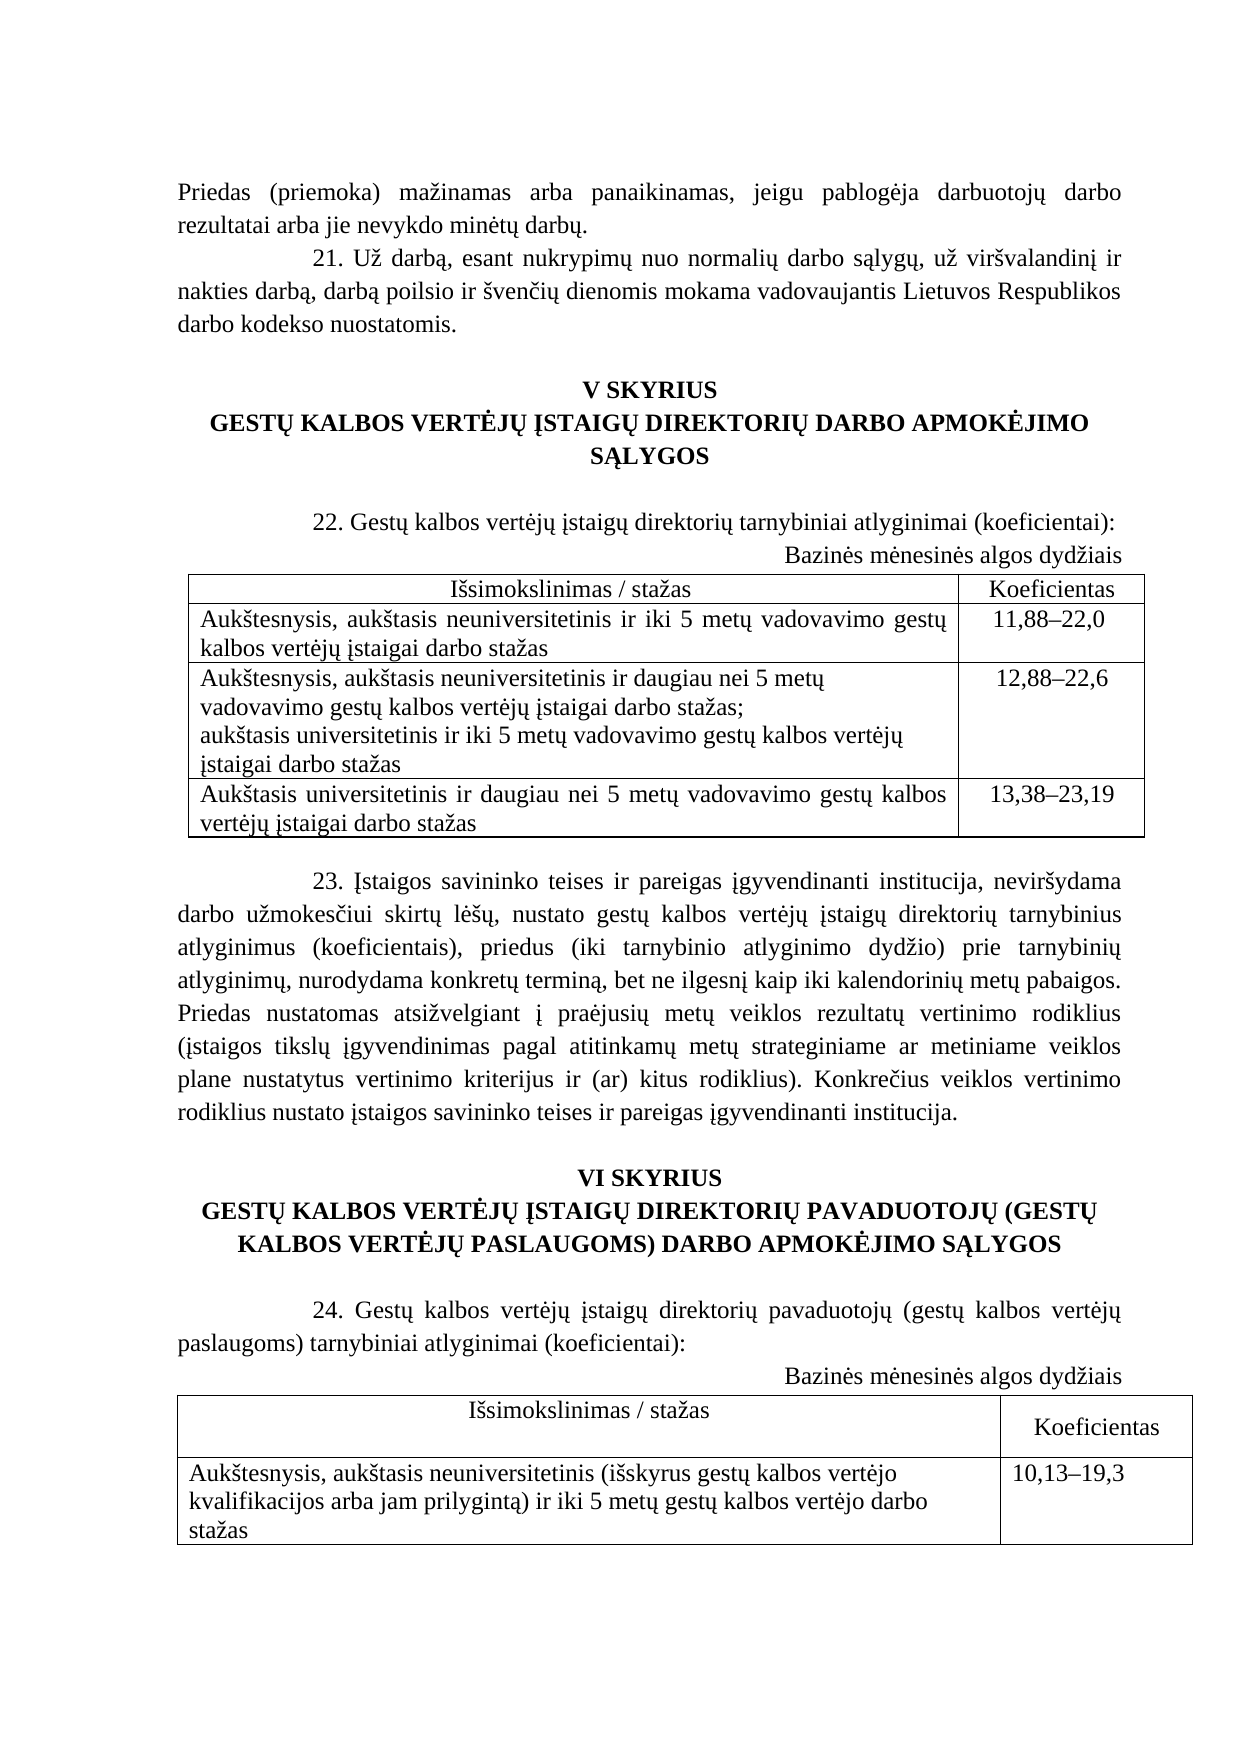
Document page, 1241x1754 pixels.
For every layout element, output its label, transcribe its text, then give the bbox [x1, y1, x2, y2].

text 22. Gestų kalbos vertėjų įstaigų direktorių tarnybiniai atlyginimai (koeficientai): [177, 507, 1122, 536]
table_cell 10,13–19,3 [1001, 1458, 1192, 1544]
text GESTŲ KALBOS VERTĖJŲ ĮSTAIGŲ DIREKTORIŲ DARBO APMOKĖJIMO SĄLYGOS [177, 408, 1122, 470]
table_cell 13,38–23,19 [959, 779, 1144, 836]
text Bazinės mėnesinės algos dydžiais [177, 540, 1122, 569]
text Priedas (priemoka) mažinamas arba panaikinamas, jeigu pablogėja darbuotojų darbo rezultatai arba jie nevykdo minėtų darbų. [177, 177, 1122, 239]
table_cell 12,88–22,6 [959, 663, 1144, 778]
table_cell Aukštesnysis, aukštasis neuniversitetinis (išskyrus gestų kalbos vertėjo kvalifikacijos arba jam prilygintą) ir iki 5 metų gestų kalbos vertėjo darbo stažas [178, 1458, 1000, 1544]
text Bazinės mėnesinės algos dydžiais [177, 1361, 1122, 1390]
table_header Išsimokslinimas / stažas [178, 1396, 1000, 1457]
text VI SKYRIUS [177, 1163, 1122, 1192]
table_cell Aukštesnysis, aukštasis neuniversitetinis ir daugiau nei 5 metų vadovavimo gestų kalbos vertėjų įstaigai darbo stažas; aukštasis universitetinis ir iki 5 metų vadovavimo gestų kalbos vertėjų įstaigai darbo stažas [189, 663, 958, 778]
table_cell 11,88–22,0 [959, 604, 1144, 662]
text 23. Įstaigos savininko teises ir pareigas įgyvendinanti institucija, neviršydama darbo užmokesčiui skirtų lėšų, nustato gestų kalbos vertėjų įstaigų direktorių tarnybinius atlyginimus (koeficientais), priedus (iki tarnybinio atlyginimo dydžio) prie tarnybinių atlyginimų, nurodydama konkretų terminą, bet ne ilgesnį kaip iki kalendorinių metų pabaigos. Priedas nustatomas atsižvelgiant į praėjusių metų veiklos rezultatų vertinimo rodiklius (įstaigos tikslų įgyvendinimas pagal atitinkamų metų strateginiame ar metiniame veiklos plane nustatytus vertinimo kriterijus ir (ar) kitus rodiklius). Konkrečius veiklos vertinimo rodiklius nustato įstaigos savininko teises ir pareigas įgyvendinanti institucija. [177, 866, 1122, 1126]
text 24. Gestų kalbos vertėjų įstaigų direktorių pavaduotojų (gestų kalbos vertėjų paslaugoms) tarnybiniai atlyginimai (koeficientai): [177, 1295, 1122, 1357]
text 21. Už darbą, esant nukrypimų nuo normalių darbo sąlygų, už viršvalandinį ir nakties darbą, darbą poilsio ir švenčių dienomis mokama vadovaujantis Lietuvos Respublikos darbo kodekso nuostatomis. [177, 243, 1122, 338]
table_header Koeficientas [959, 575, 1144, 603]
text GESTŲ KALBOS VERTĖJŲ ĮSTAIGŲ DIREKTORIŲ PAVADUOTOJŲ (GESTŲ KALBOS VERTĖJŲ PASLAUGOMS) DARBO APMOKĖJIMO SĄLYGOS [177, 1196, 1122, 1258]
table_cell Aukštasis universitetinis ir daugiau nei 5 metų vadovavimo gestų kalbos vertėjų įstaigai darbo stažas [189, 779, 958, 836]
text V SKYRIUS [177, 375, 1122, 404]
table_header Koeficientas [1001, 1396, 1192, 1457]
table_cell Aukštesnysis, aukštasis neuniversitetinis ir iki 5 metų vadovavimo gestų kalbos vertėjų įstaigai darbo stažas [189, 604, 958, 662]
table_header Išsimokslinimas / stažas [189, 575, 958, 603]
